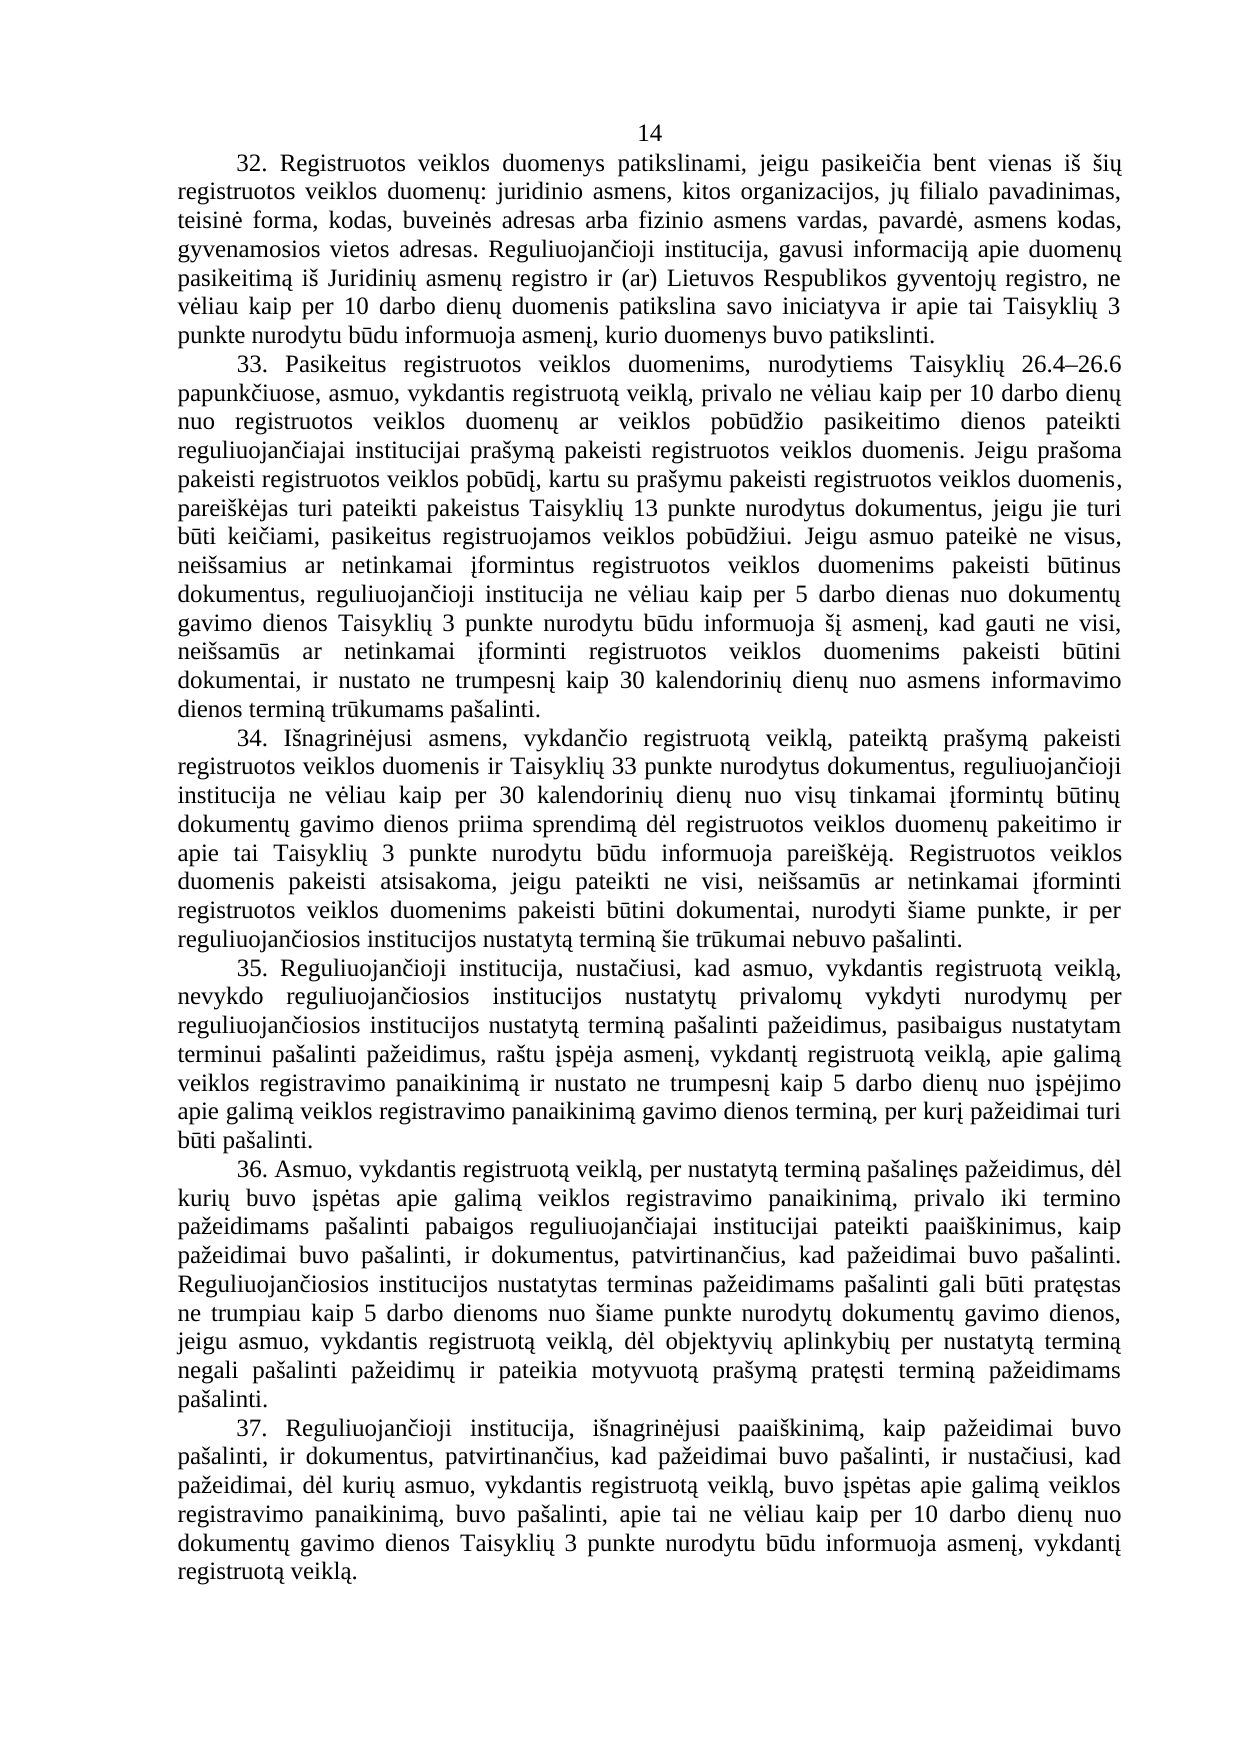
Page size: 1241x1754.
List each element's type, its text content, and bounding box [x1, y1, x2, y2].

text 33. Pasikeitus registruotos veiklos duomenims, nurodytiems Taisyklių 26.4–26.6 papunkčiuose, asmuo, vykdantis registruotą veiklą, privalo ne vėliau kaip per 10 darbo dienų nuo registruotos veiklos duomenų ar veiklos pobūdžio pasikeitimo dienos pateikti reguliuojančiajai institucijai prašymą pakeisti registruotos veiklos duomenis. Jeigu prašoma pakeisti registruotos veiklos pobūdį, kartu su prašymu pakeisti registruotos veiklos duomenis, pareiškėjas turi pateikti pakeistus Taisyklių 13 punkte nurodytus dokumentus, jeigu jie turi būti keičiami, pasikeitus registruojamos veiklos pobūdžiui. Jeigu asmuo pateikė ne visus, neišsamius ar netinkamai įformintus registruotos veiklos duomenims pakeisti būtinus dokumentus, reguliuojančioji institucija ne vėliau kaip per 5 darbo dienas nuo dokumentų gavimo dienos Taisyklių 3 punkte nurodytu būdu informuoja šį asmenį, kad gauti ne visi, neišsamūs ar netinkamai įforminti registruotos veiklos duomenims pakeisti būtini dokumentai, ir nustato ne trumpesnį kaip 30 kalendorinių dienų nuo asmens informavimo dienos terminą trūkumams pašalinti. [177, 349, 1122, 723]
text 34. Išnagrinėjusi asmens, vykdančio registruotą veiklą, pateiktą prašymą pakeisti registruotos veiklos duomenis ir Taisyklių 33 punkte nurodytus dokumentus, reguliuojančioji institucija ne vėliau kaip per 30 kalendorinių dienų nuo visų tinkamai įformintų būtinų dokumentų gavimo dienos priima sprendimą dėl registruotos veiklos duomenų pakeitimo ir apie tai Taisyklių 3 punkte nurodytu būdu informuoja pareiškėją. Registruotos veiklos duomenis pakeisti atsisakoma, jeigu pateikti ne visi, neišsamūs ar netinkamai įforminti registruotos veiklos duomenims pakeisti būtini dokumentai, nurodyti šiame punkte, ir per reguliuojančiosios institucijos nustatytą terminą šie trūkumai nebuvo pašalinti. [177, 723, 1122, 953]
text 36. Asmuo, vykdantis registruotą veiklą, per nustatytą terminą pašalinęs pažeidimus, dėl kurių buvo įspėtas apie galimą veiklos registravimo panaikinimą, privalo iki termino pažeidimams pašalinti pabaigos reguliuojančiajai institucijai pateikti paaiškinimus, kaip pažeidimai buvo pašalinti, ir dokumentus, patvirtinančius, kad pažeidimai buvo pašalinti. Reguliuojančiosios institucijos nustatytas terminas pažeidimams pašalinti gali būti pratęstas ne trumpiau kaip 5 darbo dienoms nuo šiame punkte nurodytų dokumentų gavimo dienos, jeigu asmuo, vykdantis registruotą veiklą, dėl objektyvių aplinkybių per nustatytą terminą negali pašalinti pažeidimų ir pateikia motyvuotą prašymą pratęsti terminą pažeidimams pašalinti. [177, 1154, 1122, 1413]
text 37. Reguliuojančioji institucija, išnagrinėjusi paaiškinimą, kaip pažeidimai buvo pašalinti, ir dokumentus, patvirtinančius, kad pažeidimai buvo pašalinti, ir nustačiusi, kad pažeidimai, dėl kurių asmuo, vykdantis registruotą veiklą, buvo įspėtas apie galimą veiklos registravimo panaikinimą, buvo pašalinti, apie tai ne vėliau kaip per 10 darbo dienų nuo dokumentų gavimo dienos Taisyklių 3 punkte nurodytu būdu informuoja asmenį, vykdantį registruotą veiklą. [177, 1413, 1122, 1585]
text 32. Registruotos veiklos duomenys patikslinami, jeigu pasikeičia bent vienas iš šių registruotos veiklos duomenų: juridinio asmens, kitos organizacijos, jų filialo pavadinimas, teisinė forma, kodas, buveinės adresas arba fizinio asmens vardas, pavardė, asmens kodas, gyvenamosios vietos adresas. Reguliuojančioji institucija, gavusi informaciją apie duomenų pasikeitimą iš Juridinių asmenų registro ir (ar) Lietuvos Respublikos gyventojų registro, ne vėliau kaip per 10 darbo dienų duomenis patikslina savo iniciatyva ir apie tai Taisyklių 3 punkte nurodytu būdu informuoja asmenį, kurio duomenys buvo patikslinti. [177, 148, 1122, 349]
text 35. Reguliuojančioji institucija, nustačiusi, kad asmuo, vykdantis registruotą veiklą, nevykdo reguliuojančiosios institucijos nustatytų privalomų vykdyti nurodymų per reguliuojančiosios institucijos nustatytą terminą pašalinti pažeidimus, pasibaigus nustatytam terminui pašalinti pažeidimus, raštu įspėja asmenį, vykdantį registruotą veiklą, apie galimą veiklos registravimo panaikinimą ir nustato ne trumpesnį kaip 5 darbo dienų nuo įspėjimo apie galimą veiklos registravimo panaikinimą gavimo dienos terminą, per kurį pažeidimai turi būti pašalinti. [177, 953, 1122, 1154]
